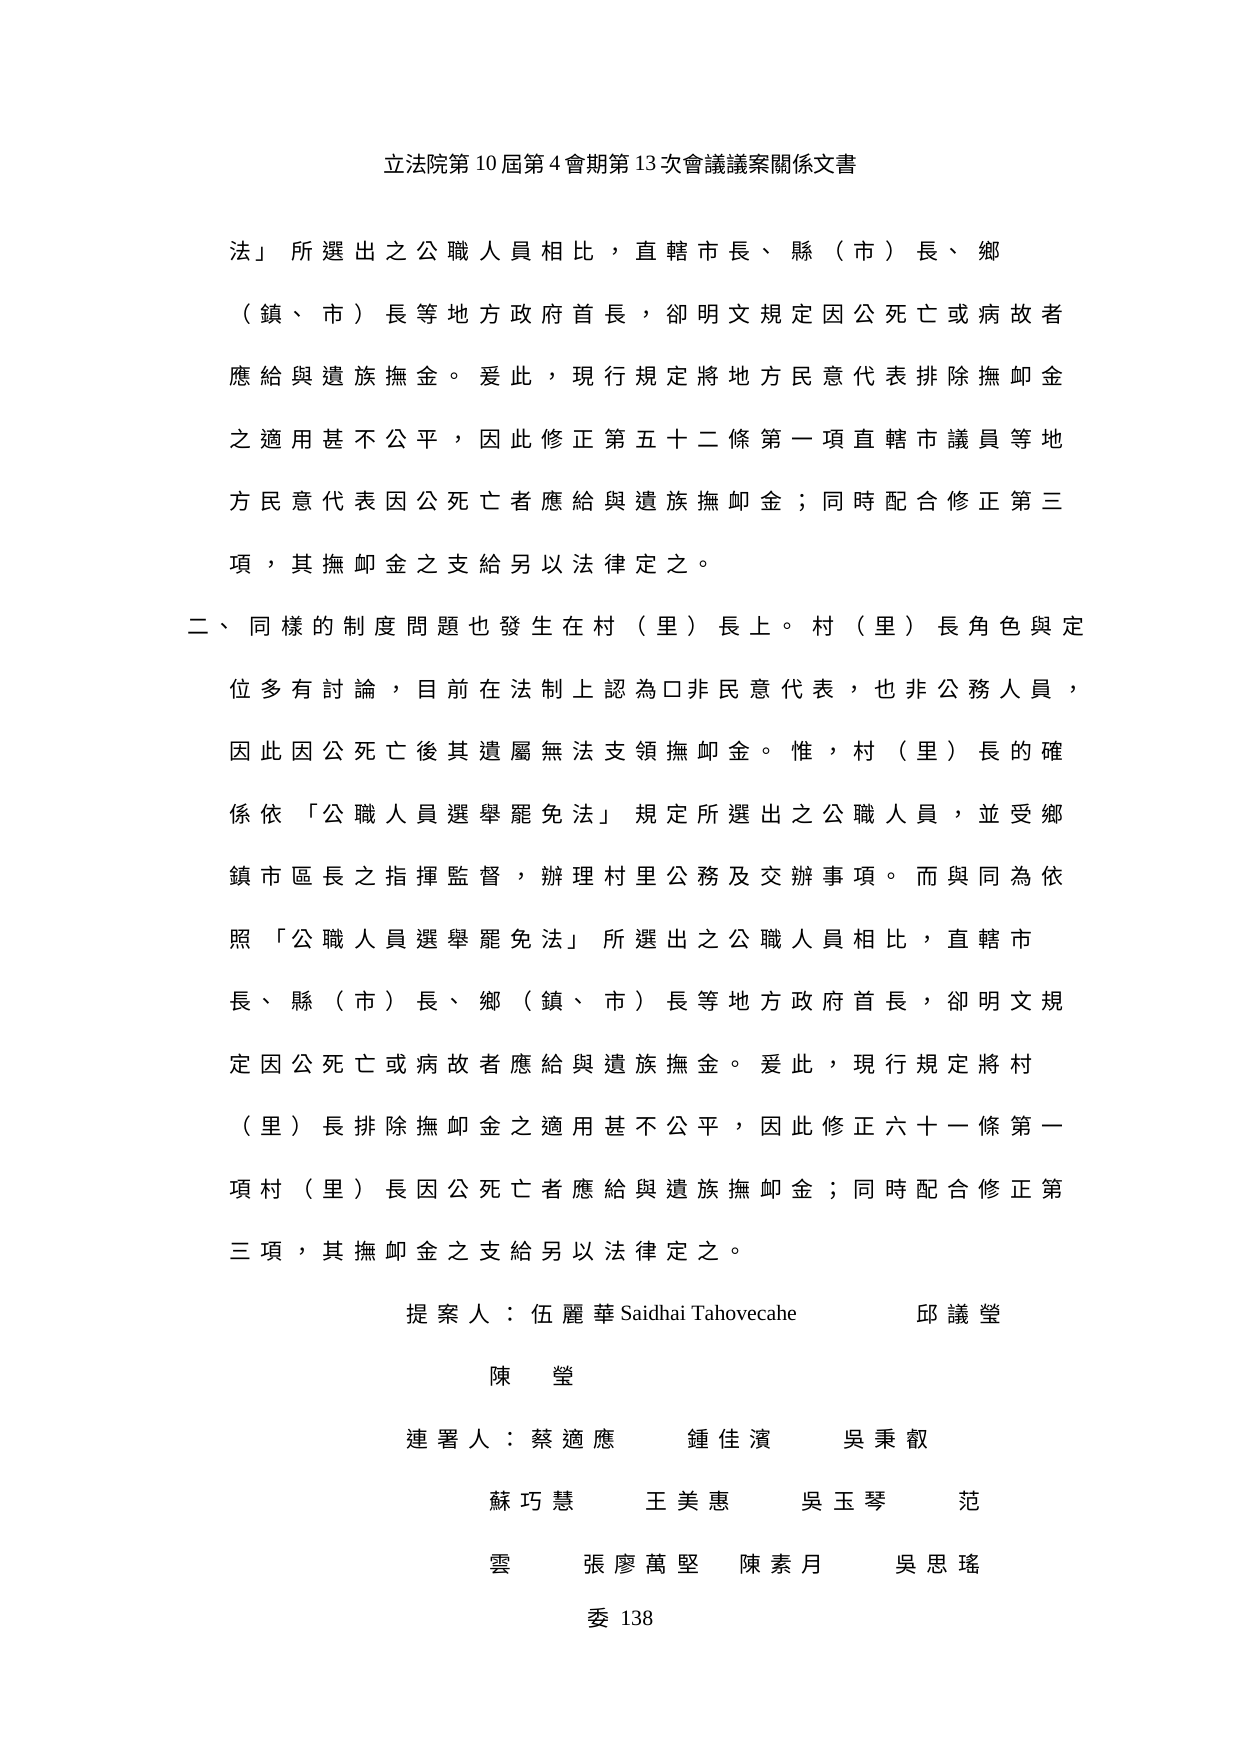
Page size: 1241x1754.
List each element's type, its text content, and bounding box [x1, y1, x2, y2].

text 提案人：伍麗華Saidhai Tahovecahe 邱議瑩 陳 瑩 [393, 1281, 1023, 1406]
text 二、同樣的制度問題也發生在村（里）長上。村（里）長角色與定位多有討論，目前在法制上認為非民意代表，也非公務人員，因此因公死亡後其遺屬無法支領撫卹金。惟，村（里）長的確係依「公職人員選舉罷免法」規定所選出之公職人員，並受鄉鎮市區長之指揮監督，辦理村里公務及交辦事項。而與同為依照「公職人員選舉罷免法」所選出之公職人員相比，直轄市長、縣（市）長、鄉（鎮、市）長等地方政府首長，卻明文規定因公死亡或病故者應給與遺族撫金。爰此，現行規定將村（里）長排除撫卹金之適用甚不公平，因此修正六十一條第一項村（里）長因公死亡者應給與遺族撫卹金；同時配合修正第三項，其撫卹金之支給另以法律定之。 [173, 594, 1089, 1281]
text 法」所選出之公職人員相比，直轄市長、縣（市）長、鄉（鎮、市）長等地方政府首長，卻明文規定因公死亡或病故者應給與遺族撫金。爰此，現行規定將地方民意代表排除撫卹金之適用甚不公平，因此修正第五十二條第一項直轄市議員等地方民意代表因公死亡者應給與遺族撫卹金；同時配合修正第三項，其撫卹金之支給另以法律定之。 [173, 219, 1089, 594]
text 連署人：蔡適應 鍾佳濱 吳秉叡 蘇巧慧 王美惠 吳玉琴 范 雲 張廖萬堅 陳素月 吳思瑤 [393, 1406, 1023, 1594]
